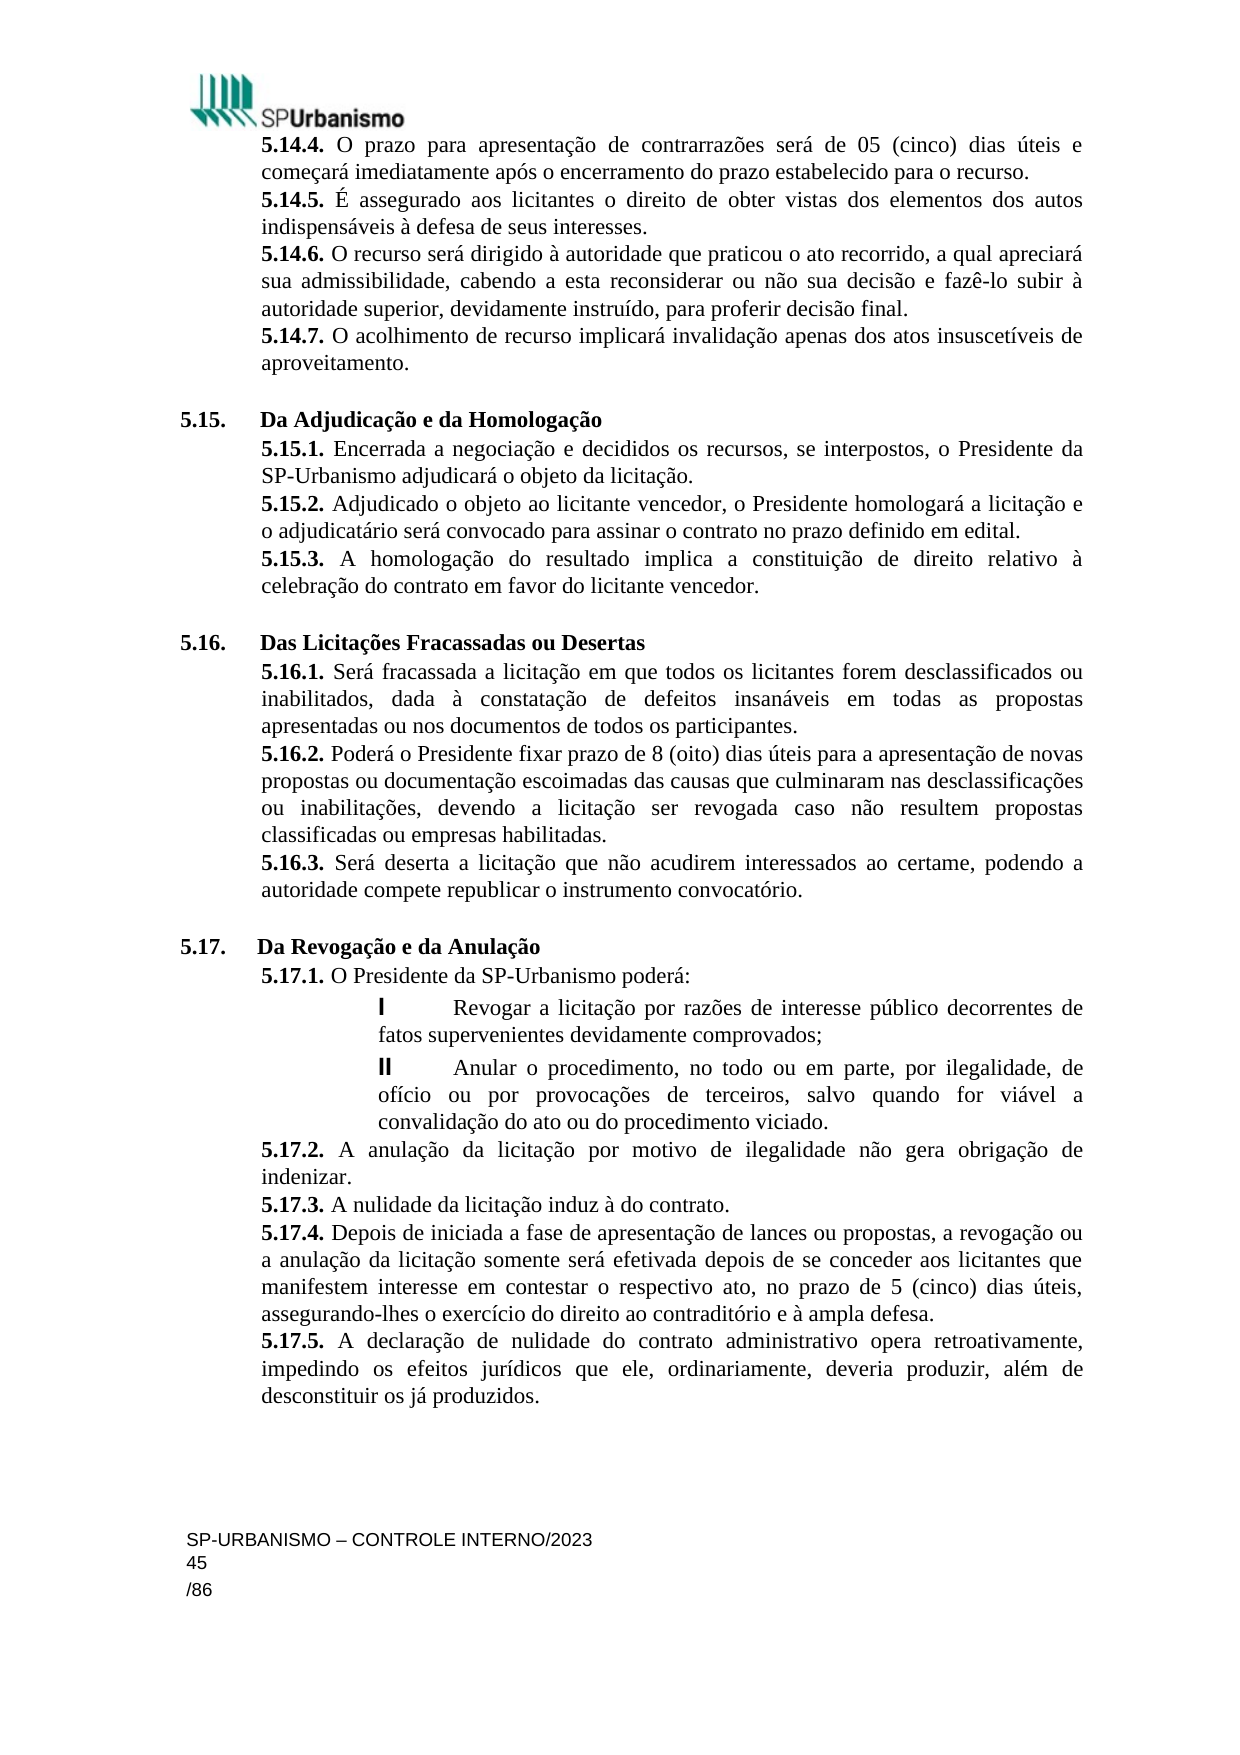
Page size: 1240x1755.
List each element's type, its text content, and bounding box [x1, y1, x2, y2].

text 5.15.2. Adjudicado o objeto ao licitante vencedor, o Presidente homologará a licitação e o adjudicatário será convocado para assinar o contrato no prazo definido em edital. [261, 490, 1084, 544]
text 5.17.2. A anulação da licitação por motivo de ilegalidade não gera obrigação de indenizar. [261, 1136, 1084, 1189]
text 5.14.7. O acolhimento de recurso implicará invalidação apenas dos atos insuscetíveis de aproveitamento. [261, 322, 1084, 376]
list Anular o procedimento, no todo ou em parte, por ilegalidade, de ofício ou por provocações de terceiros, salvo quando for viável a convalidação do ato ou do procedimento viciado. [378, 1052, 1084, 1135]
text 5.17.4. Depois de iniciada a fase de apresentação de lances ou propostas, a revogação ou a anulação da licitação somente será efetivada depois de se conceder aos licitantes que manifestem interesse em contestar o respectivo ato, no prazo de 5 (cinco) dias úteis, assegurando-lhes o exercício do direito ao contraditório e à ampla defesa. [261, 1218, 1084, 1326]
text 5.16.1. Será fracassada a licitação em que todos os licitantes forem desclassificados ou inabilitados, dada à constatação de defeitos insanáveis em todas as propostas apresentadas ou nos documentos de todos os participantes. [261, 658, 1084, 739]
text 5.15.1. Encerrada a negociação e decididos os recursos, se interpostos, o Presidente da SP-Urbanismo adjudicará o objeto da licitação. [261, 435, 1084, 489]
text 5.14.4. O prazo para apresentação de contrarrazões será de 05 (cinco) dias úteis e começará imediatamente após o encerramento do prazo estabelecido para o recurso. [261, 131, 1084, 184]
subtitle 5.16. Das Licitações Fracassadas ou Desertas [112, 628, 1086, 656]
list Revogar a licitação por razões de interesse público decorrentes de fatos supervenientes devidamente comprovados; [378, 992, 1084, 1048]
subtitle 5.15. Da Adjudicação e da Homologação [112, 405, 1086, 433]
text 5.14.5. É assegurado aos licitantes o direito de obter vistas dos elementos dos autos indispensáveis à defesa de seus interesses. [261, 186, 1084, 239]
text 5.16.2. Poderá o Presidente fixar prazo de 8 (oito) dias úteis para a apresentação de novas propostas ou documentação escoimadas das causas que culminaram nas desclassificações ou inabilitações, devendo a licitação ser revogada caso não resultem propostas classificadas ou empresas habilitadas. [261, 740, 1084, 848]
text 5.17.1. O Presidente da SP-Urbanismo poderá: [261, 962, 1084, 988]
text 5.17.3. A nulidade da licitação induz à do contrato. [261, 1191, 1084, 1217]
subtitle 5.17. Da Revogação e da Anulação [112, 932, 1086, 960]
text 5.14.6. O recurso será dirigido à autoridade que praticou o ato recorrido, a qual apreciará sua admissibilidade, cabendo a esta reconsiderar ou não sua decisão e fazê-lo subir à autoridade superior, devidamente instruído, para proferir decisão final. [261, 240, 1084, 321]
text 5.15.3. A homologação do resultado implica a constituição de direito relativo à celebração do contrato em favor do licitante vencedor. [261, 545, 1084, 598]
text 5.16.3. Será deserta a licitação que não acudirem interessados ao certame, podendo a autoridade compete republicar o instrumento convocatório. [261, 849, 1084, 902]
text 5.17.5. A declaração de nulidade do contrato administrativo opera retroativamente, impedindo os efeitos jurídicos que ele, ordinariamente, deveria produzir, além de desconstituir os já produzidos. [261, 1327, 1084, 1408]
